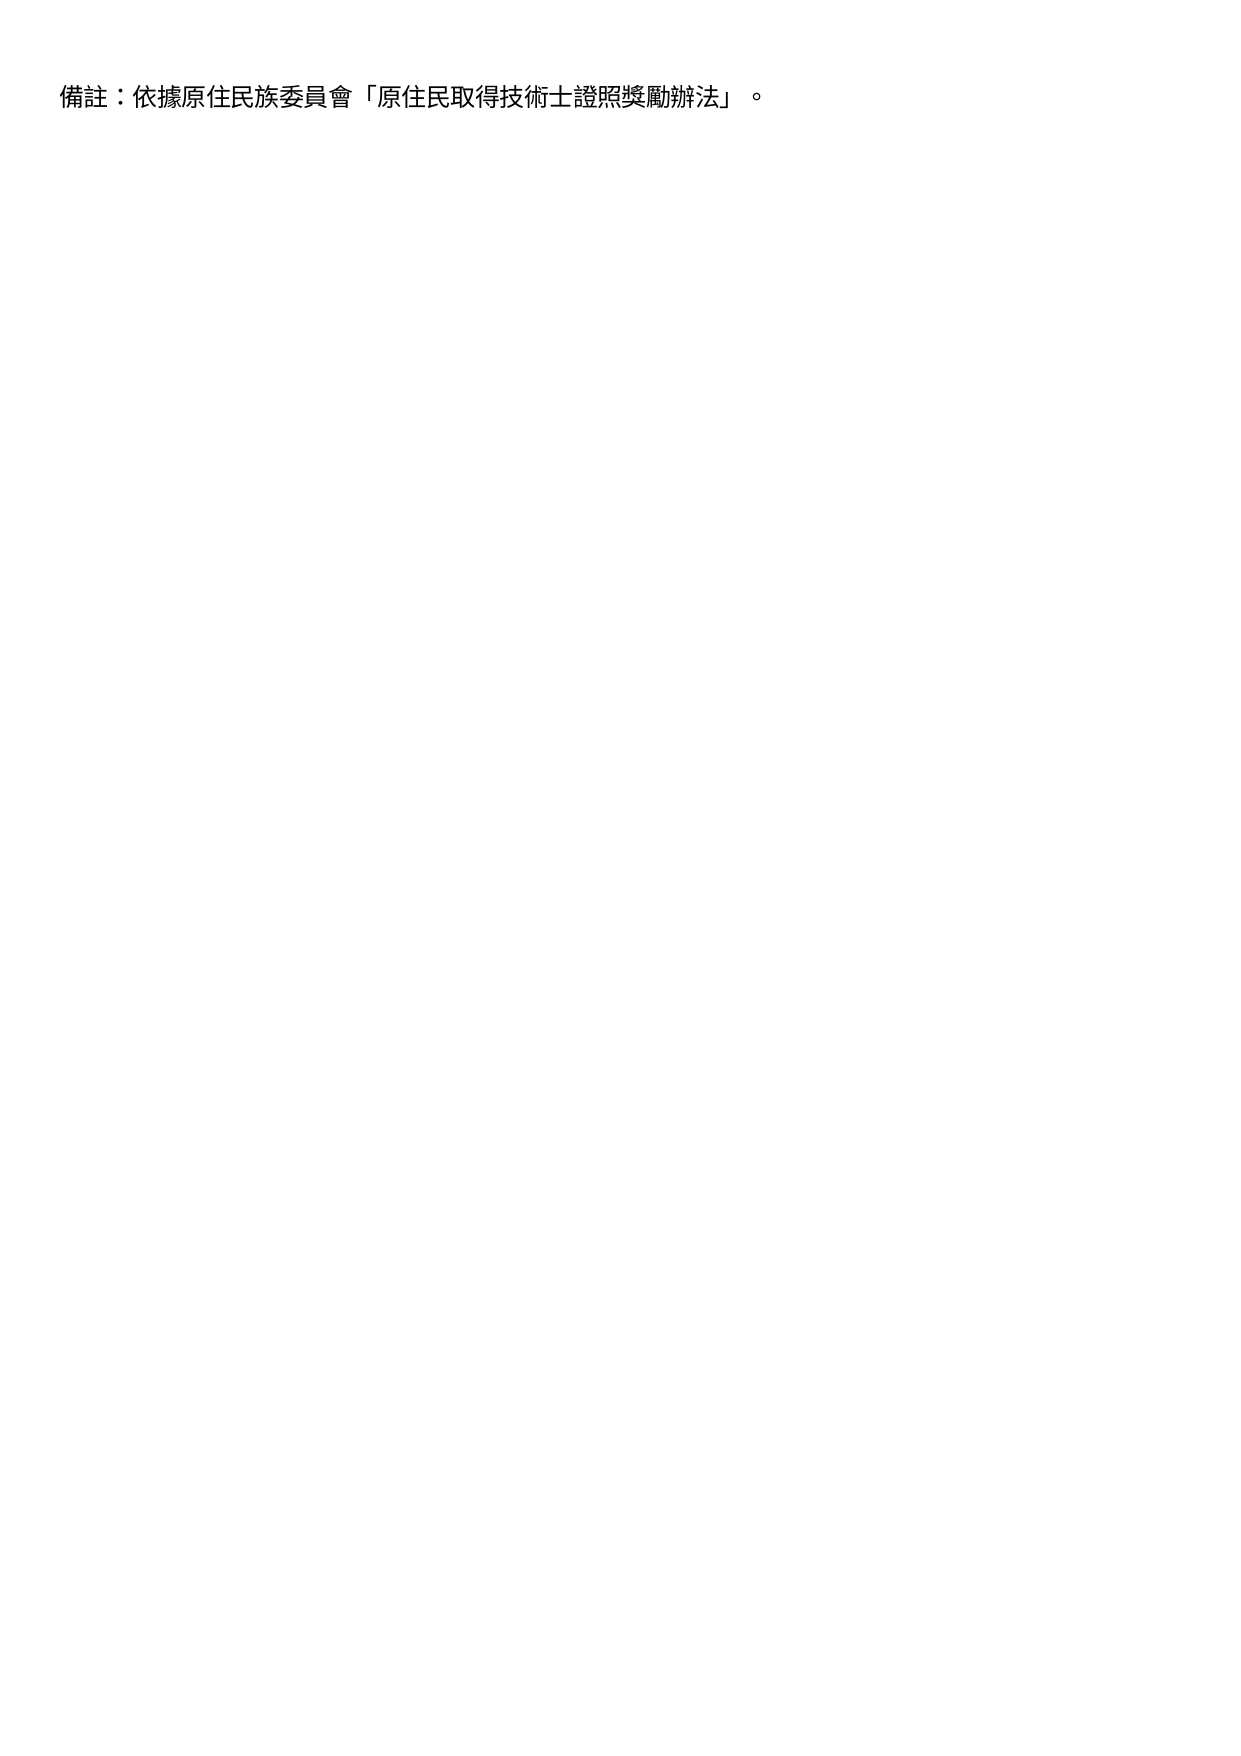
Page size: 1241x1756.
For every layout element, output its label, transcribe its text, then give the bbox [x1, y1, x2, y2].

subtitle 備註：依據原住民族委員會「原住民取得技術士證照獎勵辦法」。 [59, 77, 1226, 113]
